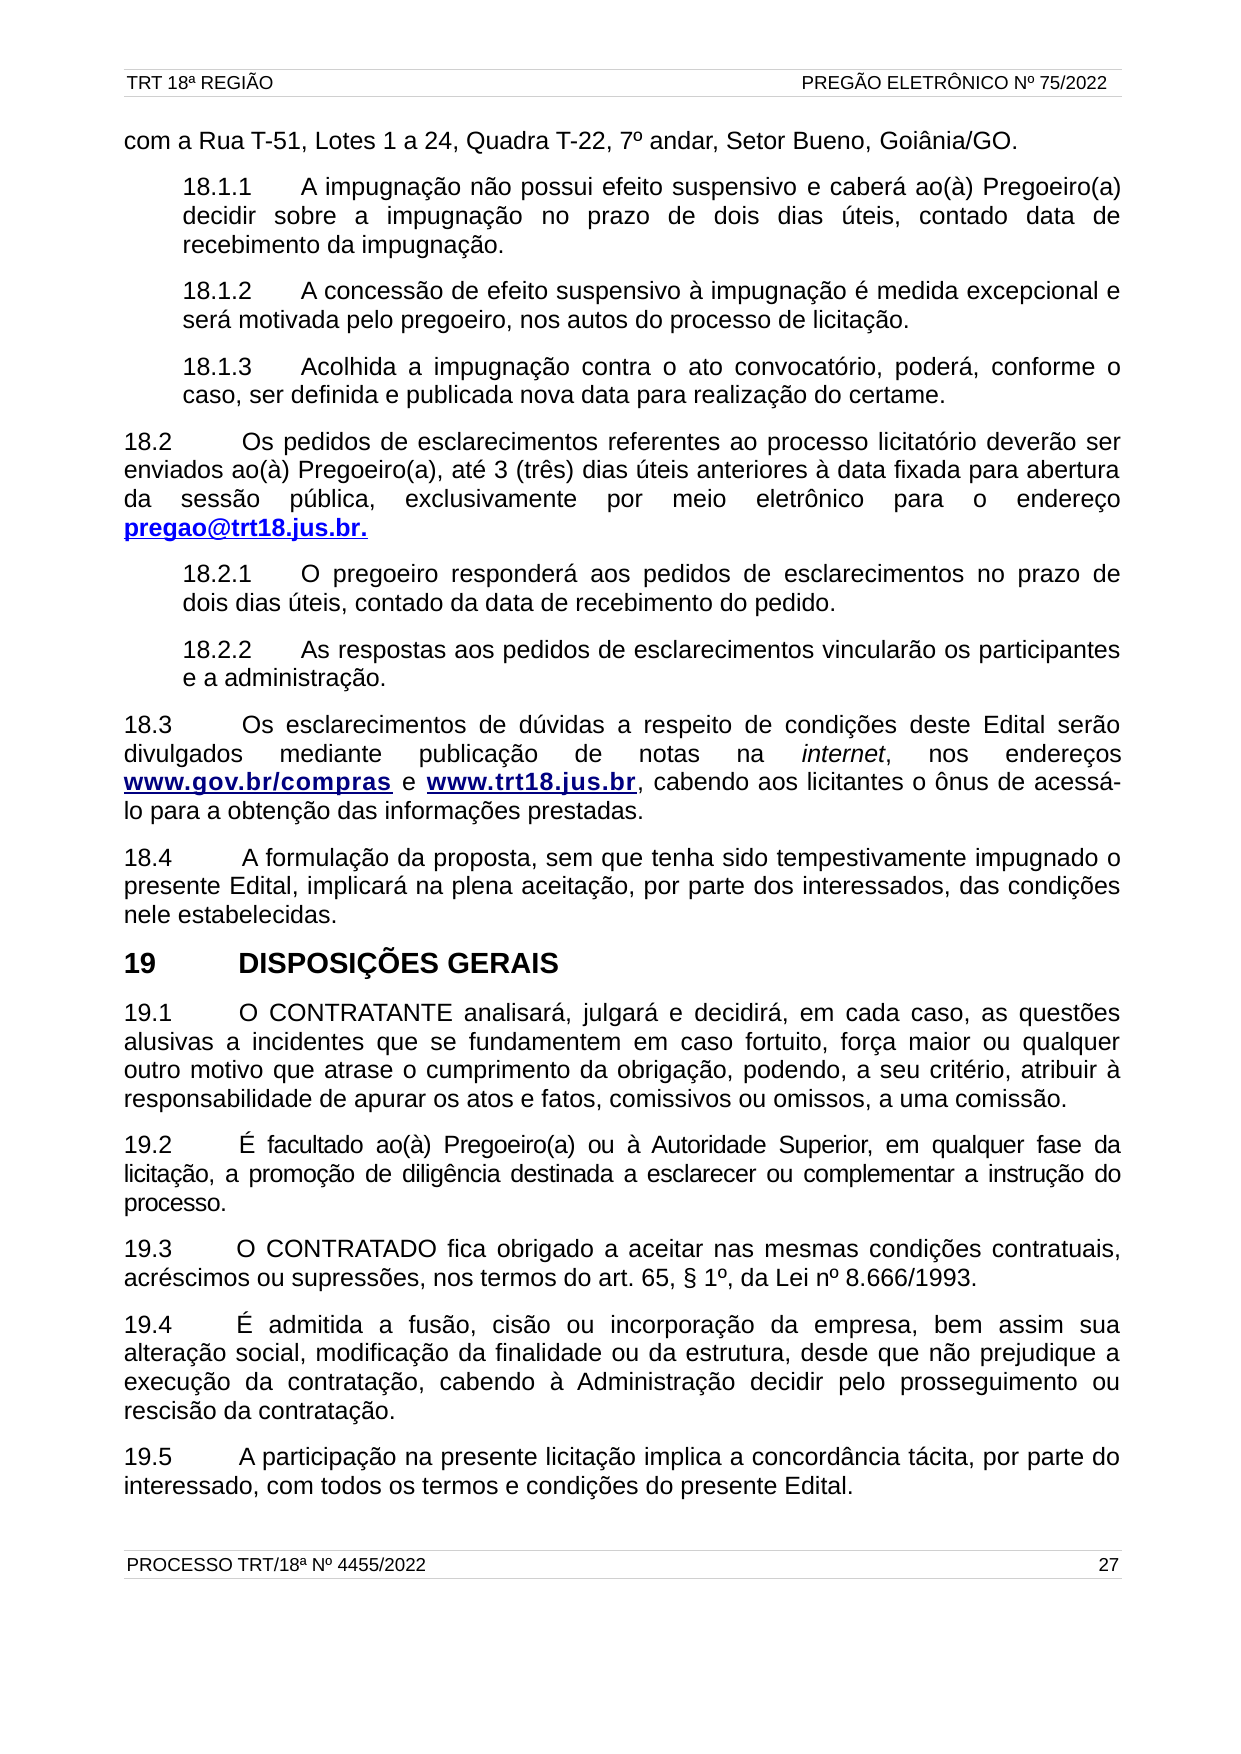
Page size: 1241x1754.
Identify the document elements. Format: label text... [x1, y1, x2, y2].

text 19.3 O CONTRATADO fica obrigado a aceitar nas mesmas condições contratuais, acréscimos ou supressões, nos termos do art. 65, § 1º, da Lei nº 8.666/1993. [123, 1234, 1122, 1292]
text 18.2.2 As respostas aos pedidos de esclarecimentos vincularão os participantes e a administração. [182, 635, 1122, 692]
text 18.1.3 Acolhida a impugnação contra o ato convocatório, poderá, conforme o caso, ser definida e publicada nova data para realização do certame. [182, 352, 1122, 409]
text 18.1.1 A impugnação não possui efeito suspensivo e caberá ao(à) Pregoeiro(a) decidir sobre a impugnação no prazo de dois dias úteis, contado data de recebimento da impugnação. [182, 172, 1122, 259]
text 19.5 A participação na presente licitação implica a concordância tácita, por parte do interessado, com todos os termos e condições do presente Edital. [123, 1442, 1122, 1500]
text 19.1 O CONTRATANTE analisará, julgará e decidirá, em cada caso, as questões alusivas a incidentes que se fundamentem em caso fortuito, força maior ou qualquer outro motivo que atrase o cumprimento da obrigação, podendo, a seu critério, atribuir à responsabilidade de apurar os atos e fatos, comissivos ou omissos, a uma comissão. [123, 998, 1122, 1113]
text 18.2 Os pedidos de esclarecimentos referentes ao processo licitatório deverão ser enviados ao(à) Pregoeiro(a), até 3 (três) dias úteis anteriores à data fixada para abertura da sessão pública, exclusivamente por meio eletrônico para o endereço pregao@trt18.jus.br. [123, 427, 1122, 542]
text 18.3 Os esclarecimentos de dúvidas a respeito de condições deste Edital serão divulgados mediante publicação de notas na internet, nos endereços www.gov.br/compras e www.trt18.jus.br, cabendo aos licitantes o ônus de acessá-lo para a obtenção das informações prestadas. [123, 710, 1122, 825]
text 18.1.2 A concessão de efeito suspensivo à impugnação é medida excepcional e será motivada pelo pregoeiro, nos autos do processo de licitação. [182, 276, 1122, 334]
text 18.4 A formulação da proposta, sem que tenha sido tempestivamente impugnado o presente Edital, implicará na plena aceitação, por parte dos interessados, das condições nele estabelecidas. [123, 843, 1122, 929]
text 19.2 É facultado ao(à) Pregoeiro(a) ou à Autoridade Superior, em qualquer fase da licitação, a promoção de diligência destinada a esclarecer ou complementar a instrução do processo. [123, 1131, 1122, 1217]
text 19 DISPOSIÇÕES GERAIS [123, 947, 1122, 980]
text 19.4 É admitida a fusão, cisão ou incorporação da empresa, bem assim sua alteração social, modificação da finalidade ou da estrutura, desde que não prejudique a execução da contratação, cabendo à Administração decidir pelo prosseguimento ou rescisão da contratação. [123, 1310, 1122, 1425]
text com a Rua T-51, Lotes 1 a 24, Quadra T-22, 7º andar, Setor Bueno, Goiânia/GO. [123, 126, 1122, 155]
text 18.2.1 O pregoeiro responderá aos pedidos de esclarecimentos no prazo de dois dias úteis, contado da data de recebimento do pedido. [182, 559, 1122, 617]
